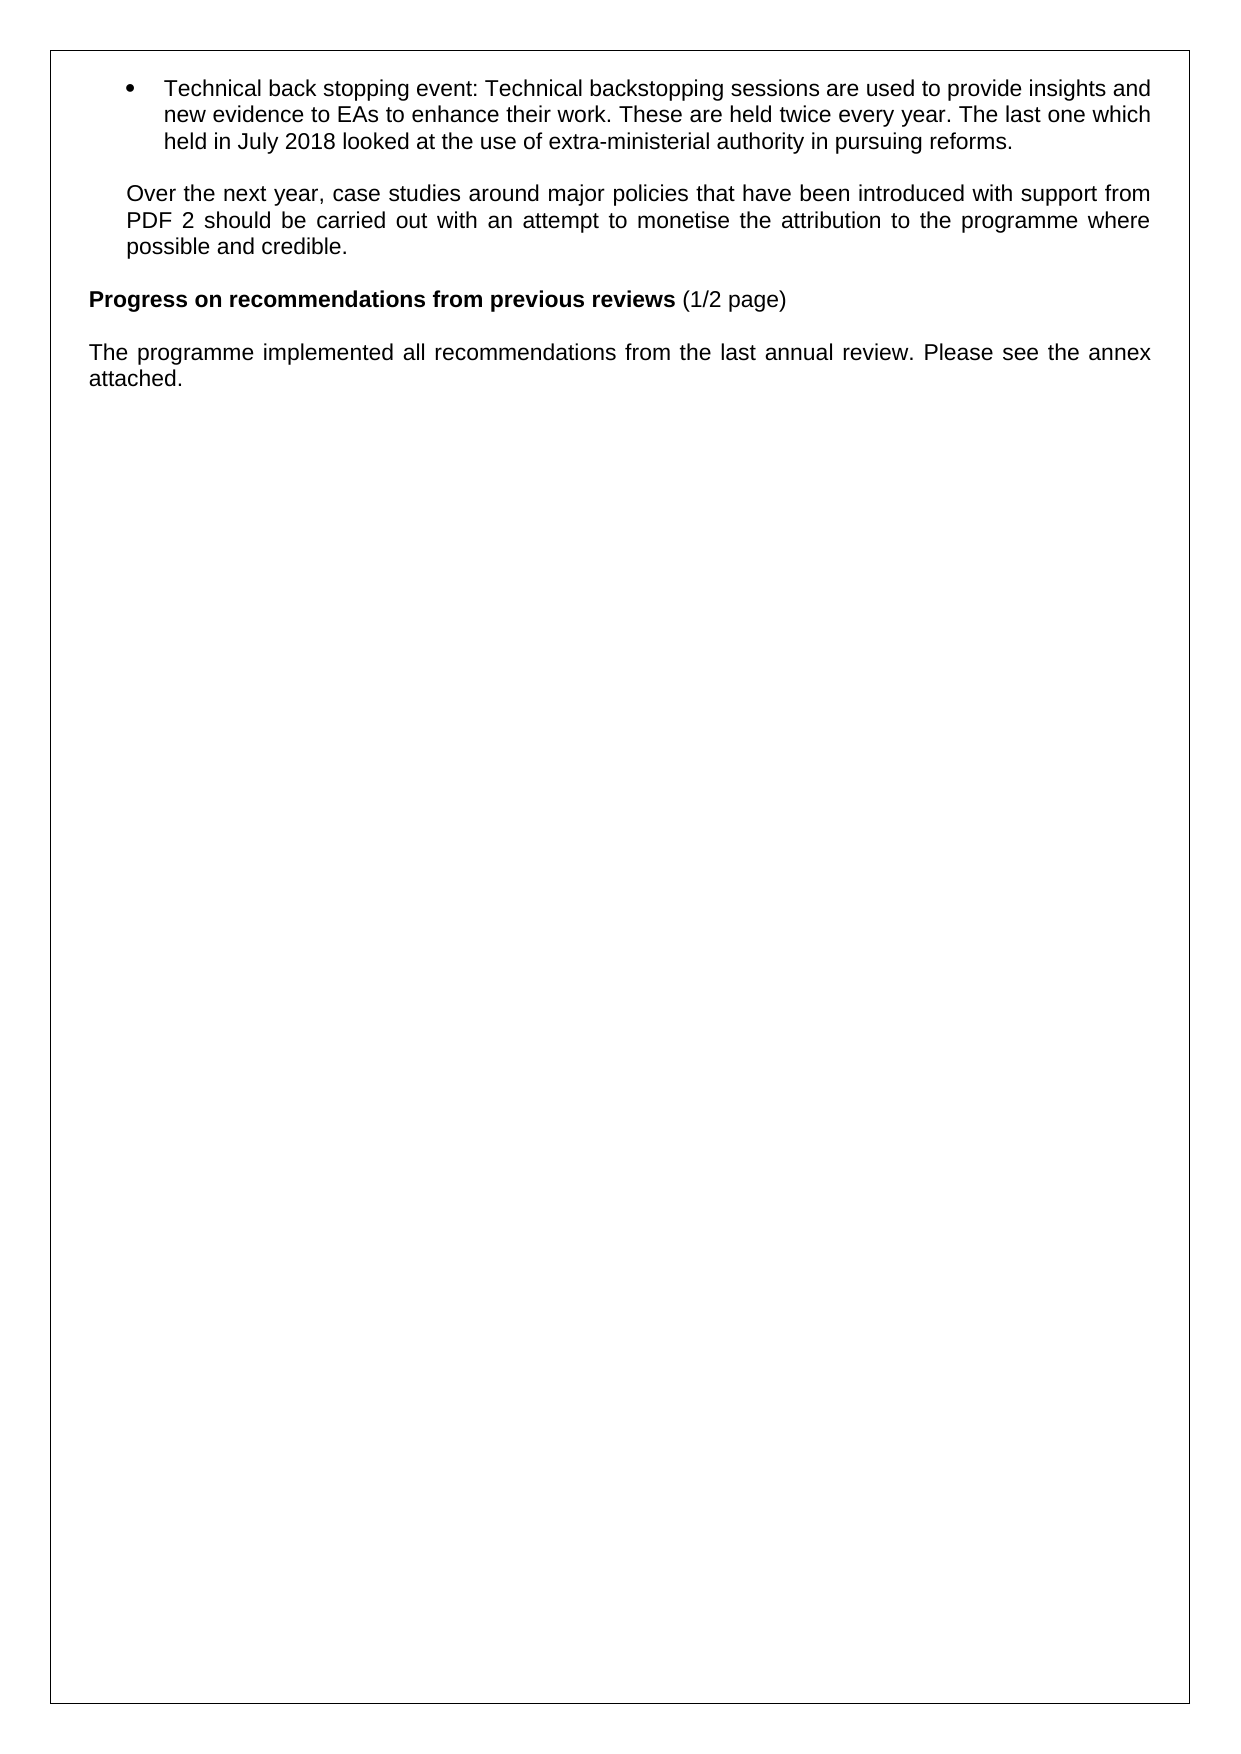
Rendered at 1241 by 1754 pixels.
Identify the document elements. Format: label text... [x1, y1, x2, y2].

text Progress on recommendations from previous reviews (1/2 page) [89, 286, 1152, 312]
text The programme implemented all recommendations from the last annual review. Please see the annex attached. [89, 338, 1152, 391]
list Technical back stopping event: Technical backstopping sessions are used to provide insights and new evidence to EAs to enhance their work. These are held twice every year. The last one which held in July 2018 looked at the use of extra-ministerial authority in pursuing reforms. [126, 75, 1152, 154]
text Over the next year, case studies around major policies that have been introduced with support from PDF 2 should be carried out with an attempt to monetise the attribution to the programme where possible and credible. [126, 180, 1152, 259]
